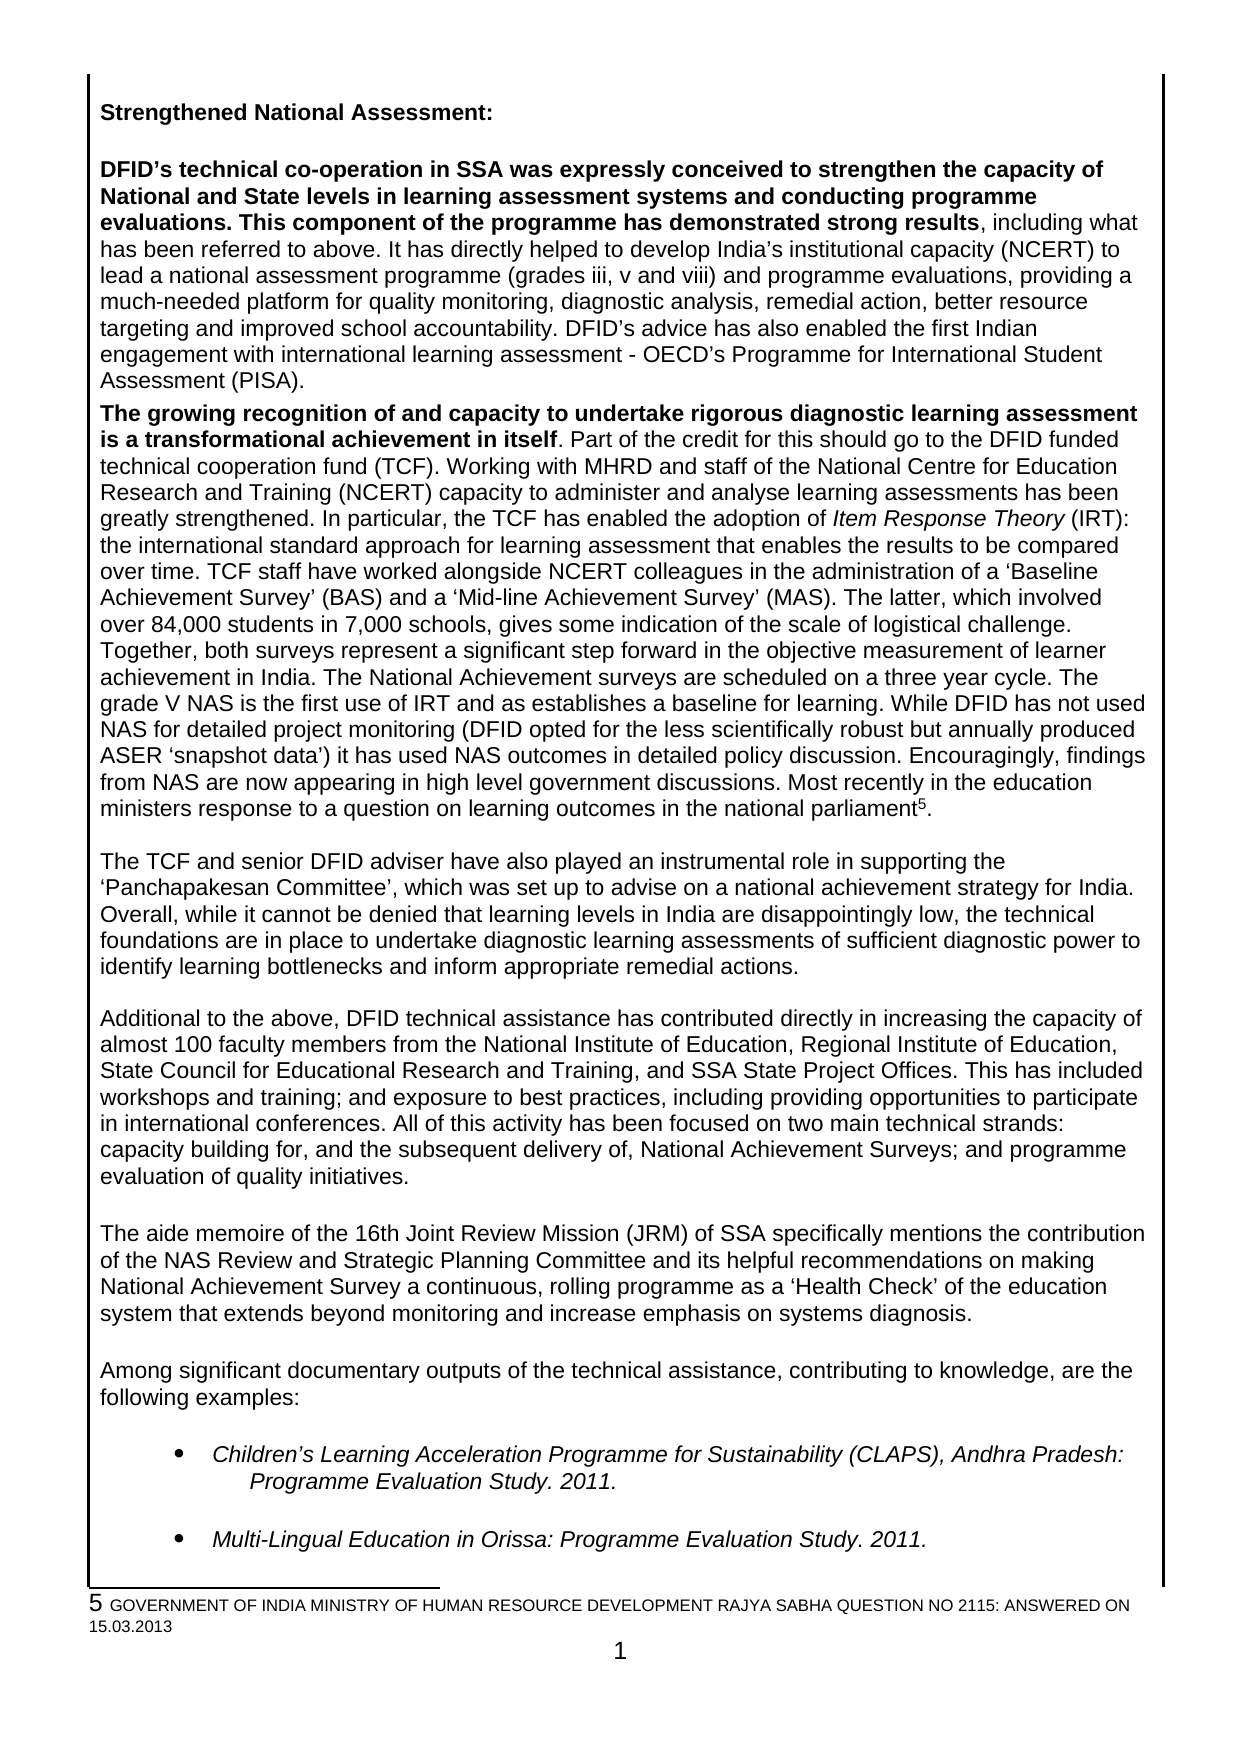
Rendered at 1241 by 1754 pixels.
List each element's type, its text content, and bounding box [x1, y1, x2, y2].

table_cell Strengthened National Assessment: DFID’s technical co-operation in SSA was expressly conceived to strengthen the capacity of National and State levels in learning assessment systems and conducting programme evaluations. This component of the programme has demonstrated strong results, including what has been referred to above. It has directly helped to develop India’s institutional capacity (NCERT) to lead a national assessment programme (grades iii, v and viii) and programme evaluations, providing a much-needed platform for quality monitoring, diagnostic analysis, remedial action, better resource targeting and improved school accountability. DFID’s advice has also enabled the first Indian engagement with international learning assessment - OECD’s Programme for International Student Assessment (PISA). The growing recognition of and capacity to undertake rigorous diagnostic learning assessment is a transformational achievement in itself. Part of the credit for this should go to the DFID funded technical cooperation fund (TCF). Working with MHRD and staff of the National Centre for Education Research and Training (NCERT) capacity to administer and analyse learning assessments has been greatly strengthened. In particular, the TCF has enabled the adoption of Item Response Theory (IRT): the international standard approach for learning assessment that enables the results to be compared over time. TCF staff have worked alongside NCERT colleagues in the administration of a ‘Baseline Achievement Survey’ (BAS) and a ‘Mid-line Achievement Survey’ (MAS). The latter, which involved over 84,000 students in 7,000 schools, gives some indication of the scale of logistical challenge. Together, both surveys represent a significant step forward in the objective measurement of learner achievement in India. The National Achievement surveys are scheduled on a three year cycle. The grade V NAS is the first use of IRT and as establishes a baseline for learning. While DFID has not used NAS for detailed project monitoring (DFID opted for the less scientifically robust but annually produced ASER ‘snapshot data’) it has used NAS outcomes in detailed policy discussion. Encouragingly, findings from NAS are now appearing in high level government discussions. Most recently in the education ministers response to a question on learning outcomes in the national parliament. The TCF and senior DFID adviser have also played an instrumental role in supporting the ‘Panchapakesan Committee’, which was set up to advise on a national achievement strategy for India. Overall, while it cannot be denied that learning levels in India are disappointingly low, the technical foundations are in place to undertake diagnostic learning assessments of sufficient diagnostic power to identify learning bottlenecks and inform appropriate remedial actions. Additional to the above, DFID technical assistance has contributed directly in increasing the capacity of almost 100 faculty members from the National Institute of Education, Regional Institute of Education, State Council for Educational Research and Training, and SSA State Project Offices. This has included workshops and training; and exposure to best practices, including providing opportunities to participate in international conferences. All of this activity has been focused on two main technical strands: capacity building for, and the subsequent delivery of, National Achievement Surveys; and programme evaluation of quality initiatives. The aide memoire of the 16th Joint Review Mission (JRM) of SSA specifically mentions the contribution of the NAS Review and Strategic Planning Committee and its helpful recommendations on making National Achievement Survey a continuous, rolling programme as a ‘Health Check’ of the education system that extends beyond monitoring and increase emphasis on systems diagnosis. Among significant documentary outputs of the technical assistance, contributing to knowledge, are the following examples: Children’s Learning Acceleration Programme for Sustainability (CLAPS), Andhra Pradesh: Programme Evaluation Study. 2011. Multi-Lingual Education in Orissa: Programme Evaluation Study. 2011. Programme Evaluation Report: Aadhar Quality Initiative Himachal Pradesh. Programme Evaluation Report of Activity Based Learning, Tamil Nadu. 2011 The SSA Technical Cooperation Fund also supported the execution and subsequent report by the National Council of Educational Research and Training of the (2012), National Achievement Survey for Class V. This was the first substantive report of its kind. The technical support group also assisted in producing a user friendly summary version – What do they know ? A summary of India’s National Achievement Survey, Class V, Cycle 3, 2010/11 Promotion of Innovation and Evidence Generation: Since 2010, and in addition to its programmatic support to SSA, DFID India has made a notable effort to promote innovation and made important contributions to evidence generation. Gyan Shala: is an innovative programme delivering quality schooling to children living in some of India’s most deprived slums. Working in collaboration, the DFID India education team and the FCO/DFID funded South Asia Research Hub (SARH) put in place a research programme that firstly established the efficacy, equity and value for money of Gyan Shala (as a precursor for UK Aid investment). This found Gyan Shala as effective – reaching the most disadvantaged and delivering better learning outcomes, achieving higher levels of teacher and student attendance at substantially lower cost than government and low fee private school counterparts. This evidence justified DFID investment of close to a million pounds (September 2011- March 2013) to enable: Gyan Shala to scale up to cover an additional 28,000 children in Gujarat and Bihar, with increased focus on Muslim girls in Bihar Sharif; Strengthen knowledge on PPP approaches and their broader feasibility in response to urban schooling provision DFID engagement in Gyan Shala has gone beyond a focus on deliverables to a focus on learning. Findings from the SARH studies are informing broader DFID debate on engagement with private education and the role of PPPs. A paper co-authored by DFID India’s senior adviser has appeared in the leading international journal on education and development and was cited at an All Party Parliamentary Group on Global Education for All debate on donor support to low cost private schools, 5 December 2012. The APPG's notes are available at http://bit.ly/ZiGykt. STIR: ‘Schools & Teachers Innovating for Results’ (STIR) (August 2012 to March 2013; budget £284,345) is specifically designed as a lessons learning project, It focuses on unleashing the potential of frontline professionals to deliver substantive and sustainable improvement. STIR applies business practices in innovation search, selection, brokering and convening to identify, incubate, scale and trial promising ‘micro-innovations’ – small-scale, low cost practices in classrooms or in the way schools are run In pursuing this quest STIR have focused in on the teacher and principal as critical innovators and change agents. DFID provided seed funding to STIR. The project has subsequently been successful in linking with substantive scale up partners such as the Azim Premji Foundation, Bharti Foundation, Teach for India, Pearson, Pratham; and the national education ministry – all of whom have signed up to ‘trial’ these innovations in new contexts. STIR has also secured the services of JPAL and the Education Endowment Foundation to evaluate whether the innovation transplant delivered impact. In addition to local news coverage, the STIR programme to promote innovation has received international coverage in: The New York Times (http://www.nytimes.com/2013/03/04/world/asia/04iht-educside04.html?pagewanted=all&_r=0); The International Herald Tribune; and the Economist. In Madhya Pradesh - School Quality Assurance Framework DFID is providing accountable grant funding of £213,000 to the Madhya Pradesh government and UK charity ‘ARK’ for the development of a simple school focused (Quality Assurance) observation framework. This will provide actionable advice for school management, and also from which data can be aggregated to give an overall picture of the standard of school provision to system administrators. DFID has confined its funding to developing the framework and piloting its implementation. Most recently, DFID has received political commitment that the State government is keen and prepared to fund this initiative to take it to scale. More widely, this is a growing area of interest – the work of Ofsted was one of the highlights of the recent visit to UK of the Indian Minister of Education. Support of Quality Research, with Research Outputs feeding back into the System: Under SSA, DFID India has directly supported a number of research and knowledge dissemination activities. These include: Sponsorship of a high-level Indian delegation (Government, Private Sector and NGO) to participate in a GPE international workshop on early grade reading. Four regional workshops and the publication and dissemination of associated proceedings on teacher management and education. A detailed study on caste based exclusion and workshops on how to build inclusive classrooms for all. Funding Indian teacher participation in workshops on English language. DFID India education staff also provide intellectual support and ensure centrally DFID programmes engage with and support the SSA programme. This includes representation on the advisory board of the ‘Young Lives’ research programme and providing technical advice on the Civil Society Challenge Fund and Girls Education Challenge Fund. The most recently published work in these areas includes work on school accountability and governance – through score cards (with CfBT). This has shown dramatic results, as reported in: Community-based accountability for school improvement: A case study from rural India. http://www.cfbt.com/evidenceforeducation/PDF/CfBT%20%20Rural%20India%20%20web.pdf ‘Young Lives’ work in Andhra Pradesh has also produced some very important work, particularly on low fee private schools, and most recently relative teacher performance: Renu Singh and Sudipa Sarkar Young (2013) Teaching Quality Counts: How Student Outcomes Relate to Quality of Teaching in Private and Public Schools in India. Lives Working Paper 91. http://www.younglives.org.uk/publications/WP/teaching-quality-counts In 2009, the DFID India Office hosted DFID India’s entire education cadre for a professional development, immersion, visit to the Activity Based Learning programme in Tamil Nadu. Subsequently, the programme has been visited by Ethiopian and Ghanaian official delegations. This is a demonstrative example of how DFID India contributes to broader debate and capacity development in an international context. [90, 74, 1162, 1587]
